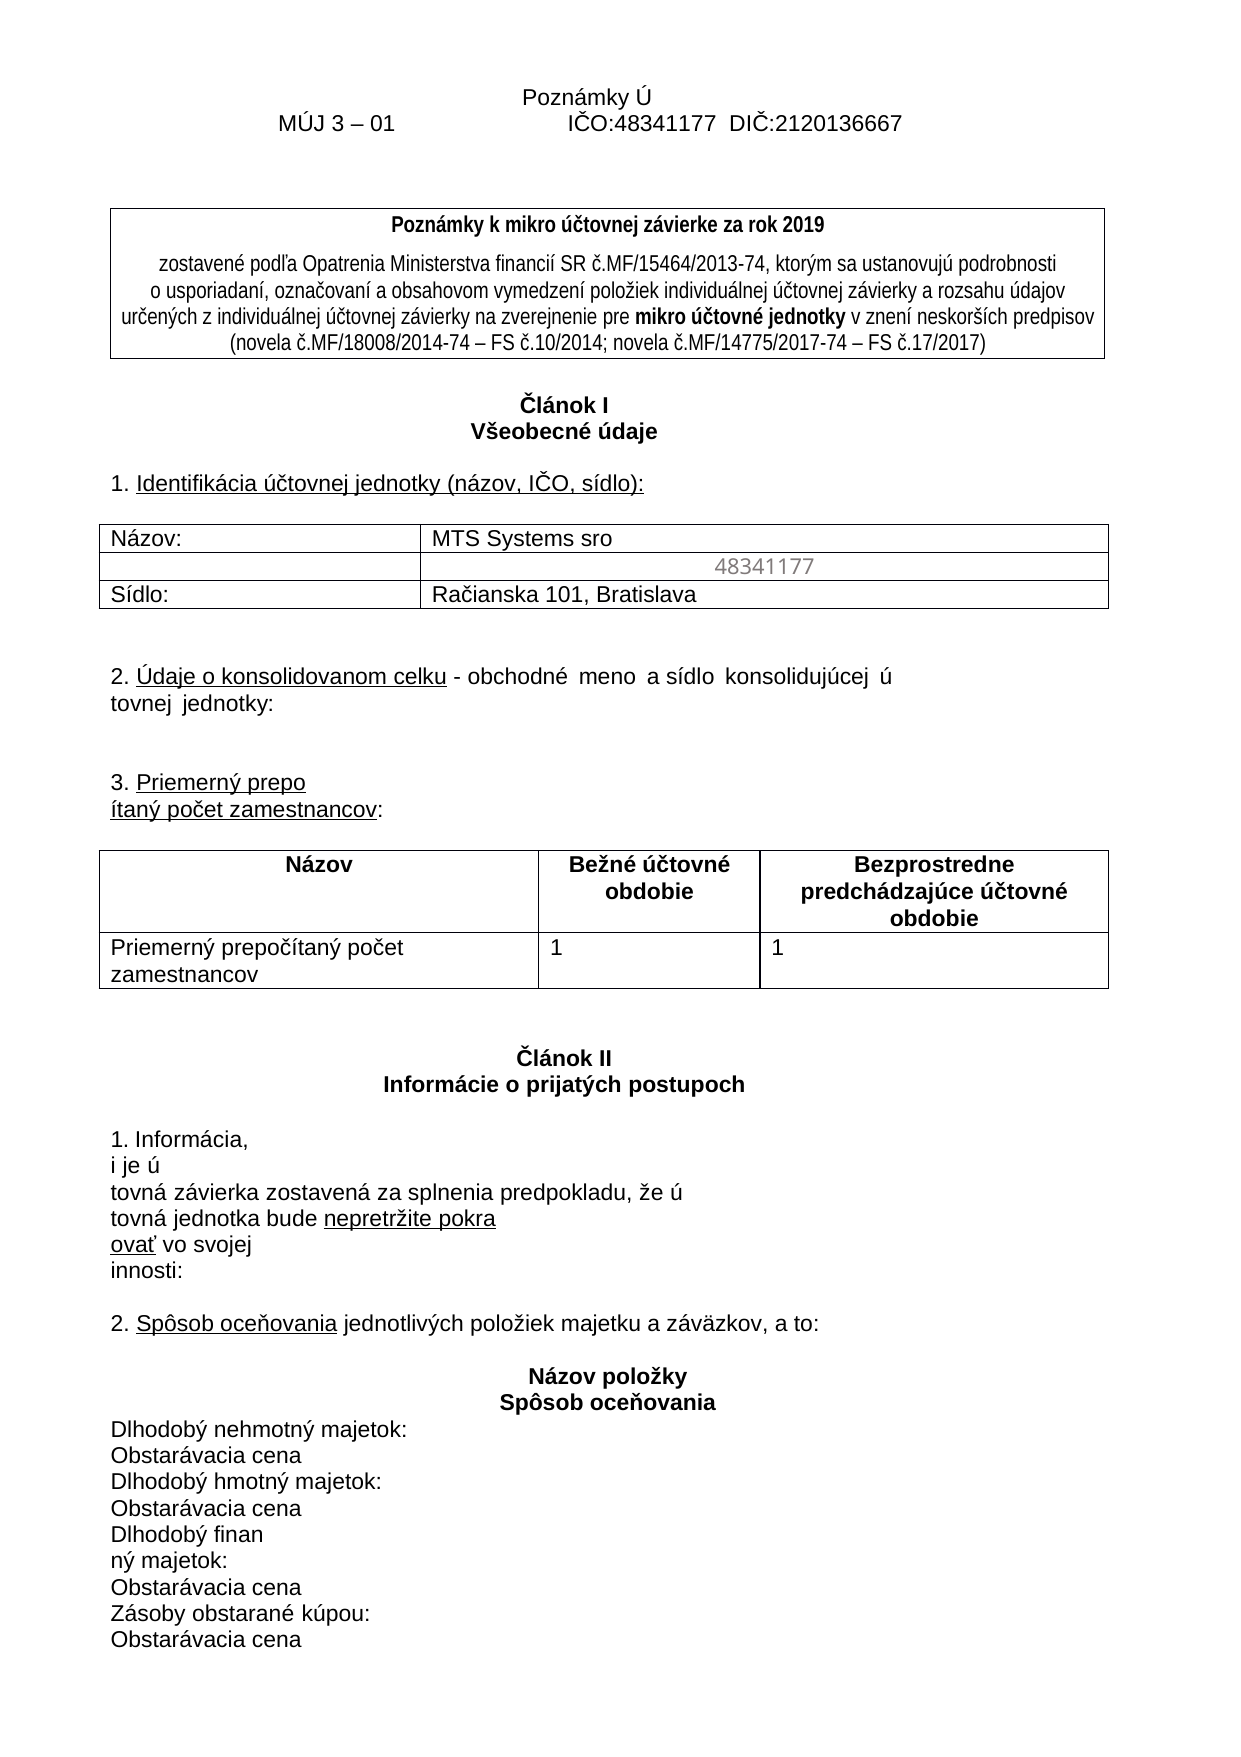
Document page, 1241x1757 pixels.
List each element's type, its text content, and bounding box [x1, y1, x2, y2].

text zostavené podľa Opatrenia Ministerstva financií SR č.MF/15464/2013-74, ktorým sa ustanovujú podrobnosti o usporiadaní, označovaní a obsahovom vymedzení položiek individuálnej účtovnej závierky a rozsahu údajov určených z individuálnej účtovnej závierky na zverejnenie pre mikro účtovné jednotky v znení neskorších predpisov [111, 247, 1104, 326]
text Obstarávacia cena [110, 1495, 1105, 1521]
text tovná jednotka bude nepretržite pokra [110, 1205, 1105, 1231]
text Dlhodobý finan [110, 1521, 1105, 1547]
text tovnej jednotky: [110, 689, 1105, 716]
text Obstarávacia cena [110, 1626, 1105, 1653]
table_cell 1 [761, 933, 1108, 987]
text Všeobecné údaje [110, 418, 1017, 444]
text Dlhodobý nehmotný majetok: [110, 1416, 1105, 1442]
table_header Názov [100, 851, 538, 932]
text tovná závierka zostavená za splnenia predpokladu, že ú [110, 1178, 1105, 1205]
text 3. Priemerný prepo [110, 769, 1105, 796]
text Dlhodobý hmotný majetok: [110, 1468, 1105, 1495]
text Informácie o prijatých postupoch [110, 1071, 1018, 1097]
table_cell 48341177 [421, 553, 1108, 580]
table_header Bezprostredne predchádzajúce účtovné obdobie [761, 851, 1108, 932]
text ovať vo svojej [110, 1231, 1105, 1257]
text Poznámky k mikro účtovnej závierke za rok 2019 [111, 209, 1104, 238]
text Zásoby obstarané kúpou: [110, 1600, 1105, 1626]
table_header Názov: [100, 525, 420, 552]
table_cell Sídlo: [100, 581, 420, 608]
text (novela č.MF/18008/2014-74 – FS č.10/2014; novela č.MF/14775/2017-74 – FS č.17/2017) [111, 326, 1104, 358]
subtitle Článok II [110, 1045, 1017, 1071]
text Názov položky [110, 1363, 1105, 1389]
text Spôsob oceňovania [110, 1389, 1105, 1416]
text i je ú [110, 1152, 1105, 1178]
table_cell 1 [539, 933, 759, 987]
text 1. Identifikácia účtovnej jednotky (názov, IČO, sídlo): [110, 470, 1105, 497]
text ítaný počet zamestnancov: [110, 796, 1105, 823]
text Obstarávacia cena [110, 1442, 1105, 1468]
text 2. Údaje o konsolidovanom celku - obchodné meno a sídlo konsolidujúcej ú [110, 663, 1105, 689]
subtitle Článok I [110, 392, 1018, 418]
table_header MTS Systems sro [421, 525, 1108, 552]
text 2. Spôsob oceňovania jednotlivých položiek majetku a záväzkov, a to: [110, 1310, 1105, 1337]
text ný majetok: [110, 1547, 1105, 1574]
text 1. Informácia, [110, 1126, 1105, 1152]
table_cell Račianska 101, Bratislava [421, 581, 1108, 608]
text Obstarávacia cena [110, 1574, 1105, 1600]
table_cell [100, 553, 420, 580]
table_cell Priemerný prepočítaný počet zamestnancov [100, 933, 538, 987]
table_header Bežné účtovné obdobie [539, 851, 759, 932]
text innosti: [110, 1257, 1105, 1284]
